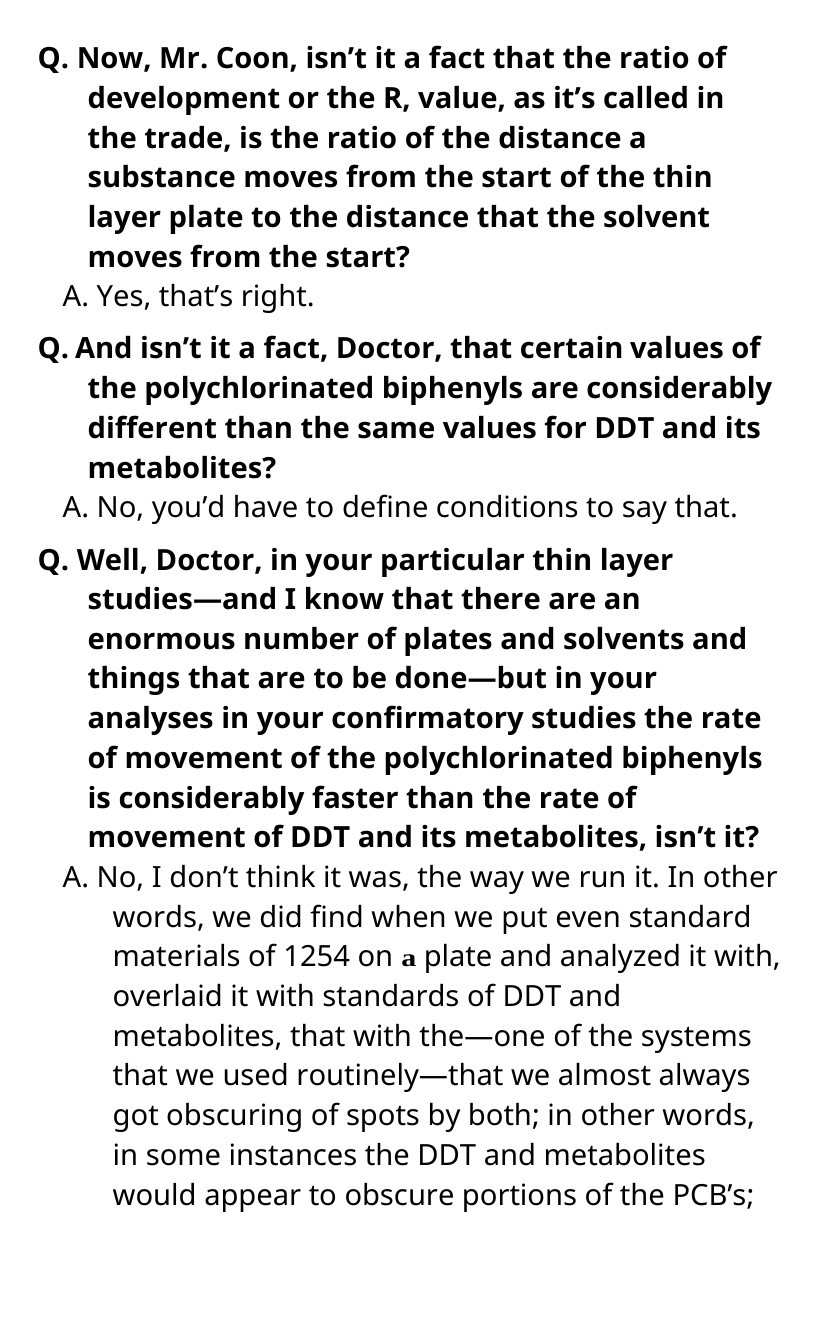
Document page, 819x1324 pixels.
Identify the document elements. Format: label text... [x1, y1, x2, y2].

text A. No, I don’t think it was, the way we run it. In other words, we did find when we put even standard materials of 1254 on a plate and analyzed it with, overlaid it with standards of DDT and metabolites, that with the—one of the systems that we used routinely—that we almost always got obscuring of spots by both; in other words, in some instances the DDT and metabolites would appear to obscure portions of the PCB’s; [62, 856, 781, 1213]
text A. No, you’d have to define conditions to say that. [62, 487, 781, 526]
text Q. And isn’t it a fact, Doctor, that certain values of the polychlorinated biphenyls are considerably different than the same values for DDT and its metabolites? [37, 328, 781, 487]
text A. Yes, that’s right. [62, 276, 781, 315]
text Q. Now, Mr. Coon, isn’t it a fact that the ratio of development or the R, value, as it’s called in the trade, is the ratio of the distance a substance moves from the start of the thin layer plate to the distance that the solvent moves from the start? [37, 37, 781, 276]
text Q. Well, Doctor, in your particular thin layer studies—and I know that there are an enormous number of plates and solvents and things that are to be done—but in your analyses in your confirmatory studies the rate of movement of the polychlorinated biphenyls is considerably faster than the rate of movement of DDT and its metabolites, isn’t it? [37, 539, 781, 856]
